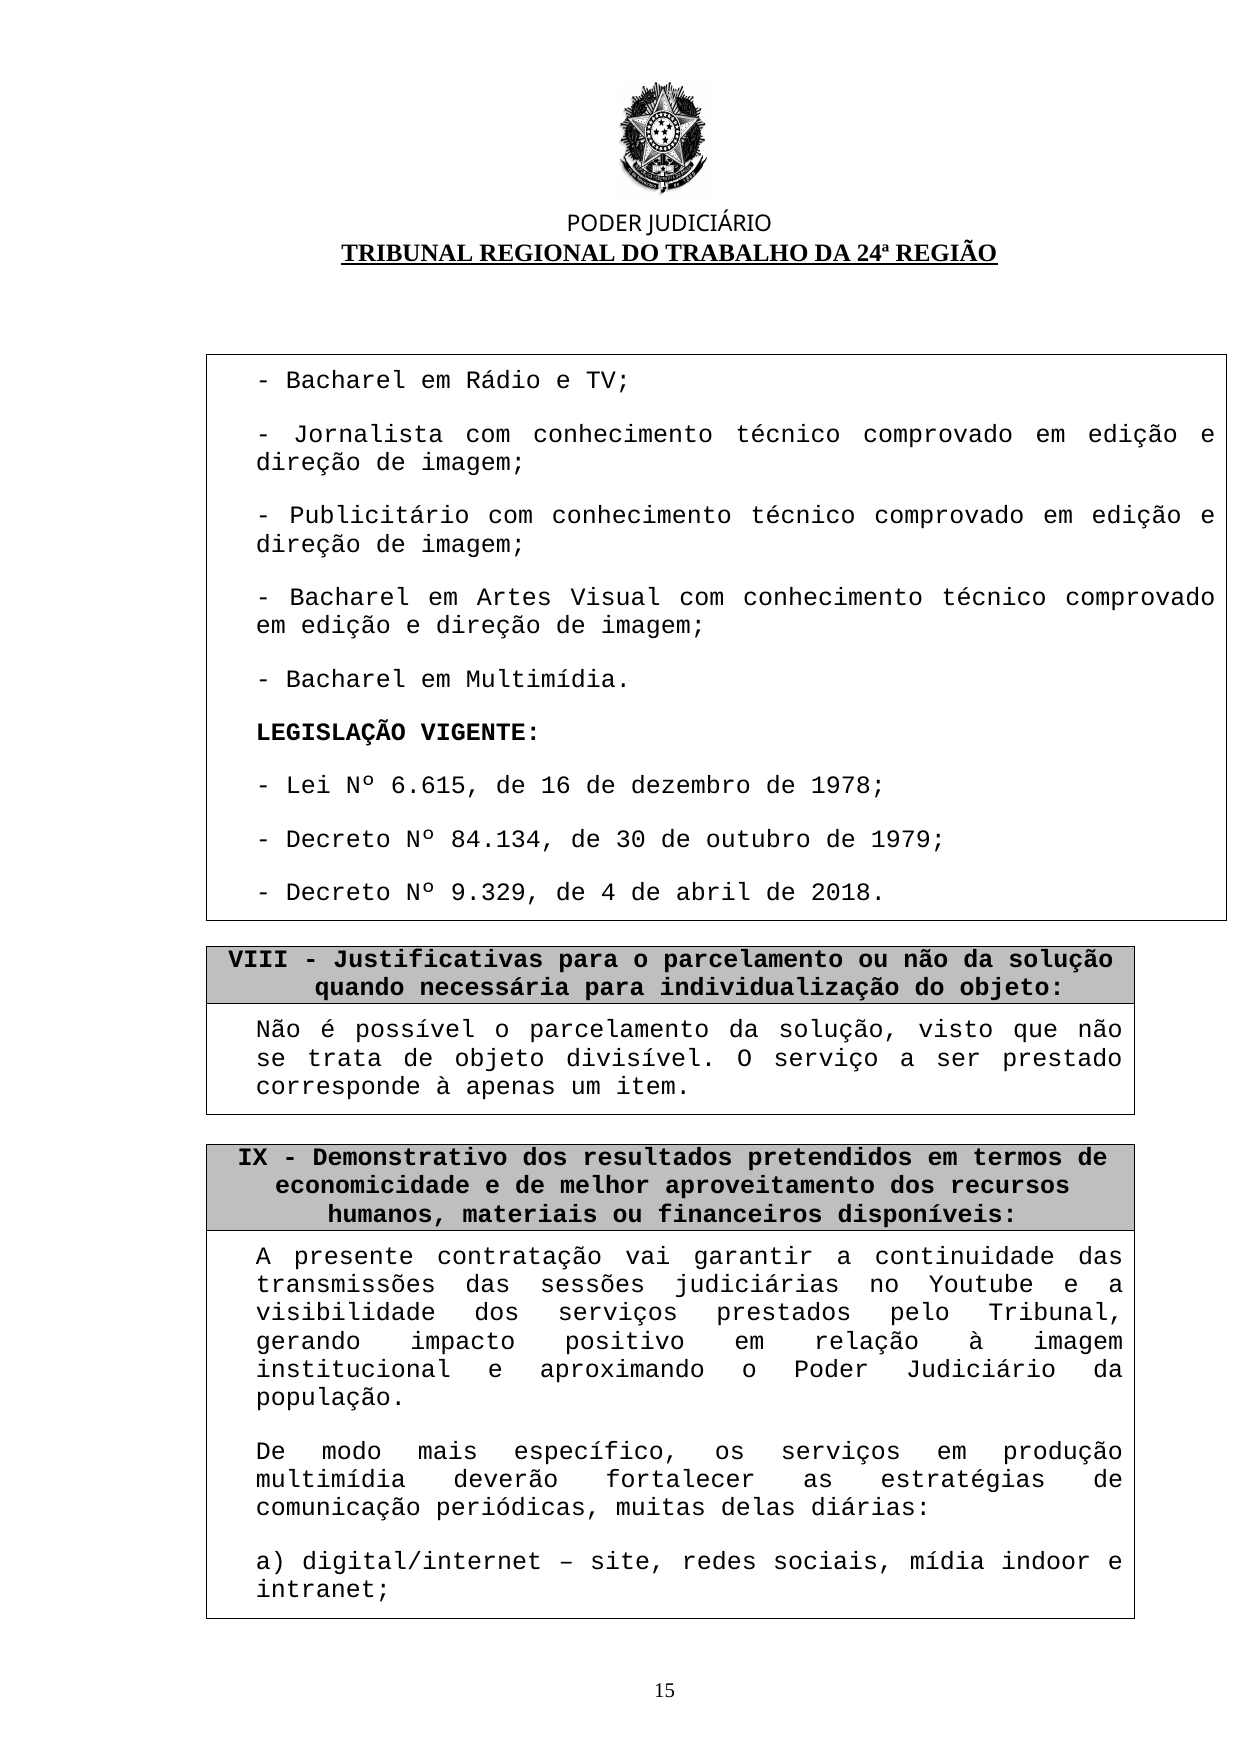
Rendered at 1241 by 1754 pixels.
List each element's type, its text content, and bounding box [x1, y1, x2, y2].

picture [618, 82, 711, 200]
table_cell A presente contratação vai garantir a continuidade das transmissões das sessões judiciárias no Youtube e a visibilidade dos serviços prestados pelo Tribunal, gerando impacto positivo em relação à imagem institucional e aproximando o Poder Judiciário da população. De modo mais específico, os serviços em produção multimídia deverão fortalecer as estratégias de comunicação periódicas, muitas delas diárias: a) digital/internet – site, redes sociais, mídia indoor e intranet; [207, 1231, 1134, 1617]
table_header Demonstrativo dos resultados pretendidos em termos de economicidade e de melhor aproveitamento dos recursos humanos, materiais ou financeiros disponíveis: [207, 1145, 1134, 1230]
table_cell Não é possível o parcelamento da solução, visto que não se trata de objeto divisível. O serviço a ser prestado corresponde à apenas um item. [207, 1004, 1134, 1114]
table_cell O objeto da presente operação consiste na contratação de empresa especializada na prestação de serviços continuados de Comunicação Social com cessão de mão de obra especializada (profissional multimídia – operador de mídia audiovisual) nas áreas de captação de áudio e imagens; gravações de solenidades e seminários; e transmissões ao vivo de sessões judiciárias no canal do Youtube do TRT da 24ª Região. Os serviços, objeto deste documento, correspondem à execução de serviços de produtor multimídia, que será executado de forma contínua. A quantidade de horas diárias dos profissionais alocados será de 6 horas e 15 minutos (sendo 15 minutos de intervalo), com carga horária semanal de 30 horas. Os profissionais poderão trabalhar em turnos, a serem definidos pelo contratante, conforme a necessidade de serviço. Os profissionais terão demanda suficiente para o período de trabalho (30 horas semanais), visto que sua principal função será transmitir as sessões de julgamento das turmas e do Tribunal Pleno (administrativas e judiciárias). Sabendo que as sessões ocorrem de três a quatro vezes por semana, com duração média de 4 horas cada e mais o tempo necessário para teste dos equipamentos, conexão de internet e programas utilizados, além de montagem/desmontagem dos equipamentos, só para desempenhar essa atividade já serão gastas de 15 a 20 horas semanais, conforme tabela abaixo: Poderá ocorrer a necessidade de realização de serviços após o cumprimento da jornada de trabalho diária ou nos fins de semana e feriados, limitada nos termos da legislação. Nesse caso, a realização de serviços em horas suplementares deverá ser compensada, com a respectiva diminuição na jornada e deverá estar previsto no contrato de trabalho entre a empresa e o empregado ou através de instrumento coletivo. Portanto, não haverá pagamento de horas extras, apenas compensação, sendo que os feriados específicos do Judiciário serão considerados dias úteis com trabalho realizado no escritório da empresa. Nos dias de feriados nacionais em que houver prestação de serviços, a hora de trabalho deverá ser compensada, com descanso em dobro. As férias deverão ser gozadas no período de recesso forense (20 de dezembro a 18 de janeiro), sem necessidade de substituição do terceirizado visto que não haverá serviço durante o recesso e início do ano (suspensão dos prazos processuais). Os serviços serão prestados preponderantemente no edifício-sede do TRT24, podendo ser realizado, esporadicamente, em outras unidades da Justiça do Trabalho ou em locais alternativos na cidade de Campo Grande-MS, conforme a necessidade do serviço. Nesses casos, o tribunal garantirá as condições para a execução do trabalho, como fornecimento de transporte e equipamentos. Com o objetivo de baratear os custos, não há necessidade de o profissional utilizar uniforme, sendo que o crachá é suficiente para identificar o terceirizado. Os postos de trabalho deverão ser preenchidos por profissionais com conhecimento na área e considerar que a execução dos serviços compreende um grau elevado de processo criativo, ou seja, ao desenvolver qualquer produto, não basta apenas executar um “passo a passo” de tarefas, é necessário pesquisar o objetivo da demanda, adaptar conteúdo para a linguagem específica, com uma aplicação profissional dos conceitos estéticos e criar um conceito da melhor forma de comunicar a informação. A contratação para atender às necessidades previstas se baseia no conhecimento profissional interdisciplinar nas seguintes áreas: Comunicação, Ciências da Computação e Artes. Considerando essa demanda e as áreas de referência, os prestadores de serviços devem ter conhecimento e experiência em Comunicação Social e/ou Design, com habilidades em Informática Aplicada e Web. Convém ressaltar que a criação destes postos de trabalho especializados pretende gerar produtos que devem ser apresentados com qualidade aceitável, compatível com os demais materiais publicitários, informativos e de treinamento oferecidos por órgãos e empresas no setor, pois eficiência da comunicação também é relacionada com apresentação de qualidade dos conteúdos. O perfil apropriado para melhor atender as demandas do tribunal é o profissional em Produção Multimídia. Segundo a descrição das atribuições, o concurso para analista legislativo para o Senado Federal, aponta que tal profissional deve: “gerenciar a informação em texto, áudio, vídeo e fotografia de modo a articular as diversas mídias para publicação em meio digital. Criar, produzir e finalizar recursos multimídia. Domínio de processos de digitalização, edição, criação de interfaces e construção de conteúdos. Controle de qualidade de som e imagem para mídia digital”. (Senado Federal, edital Concurso Público 04/2008, Anexo I, p.17). Em sites de oferta de vagas de emprego e banco de currículos, o Produtor Multimídia é associado com responsável em produzir textos, fotos, vídeos e áudios para plataforma interativas e digitais. O Guia do Estudante, revista especializada em cursos e profissões, indica que: “O bacharel define estratégias de comunicação multimídia, planeja, cria e executa projetos de portais na internet, redes sociais e aplicativos para celulares e tablets. Entende de todos os elementos envolvidos no processo de comunicação - texto, imagem e som, sempre se preocupando com a interatividade e a convergência de mídias. Pode trabalhar no roteiro ou na edição de vídeos, na criação de animações para a internet ou de vinhetas eletrônicas. Lida com softwares, linguagens computacionais e ferramentas de navegação. Ambos costumam trabalhar em parceria com outros profissionais da área de Informática ou de Comunicação, como jornalistas, publicitários, relações públicas ou editores.”(Disponível em http://origin.guiadoestudante.abril.com.br/profissoes/comunicacao-informacao/multimidia-producao-multimidia-686737.shtml, acesso em 02/09/2020) ATIVIDADES A SEREM DESEMPENHADAS: Promover a operação informatizada de áudio do sistema de som e dos equipamentos de gravação e transmissão das sessões de julgamento do TRT24; Operar sistemas digitais ou analógicos de captação e distribuição de sinais de som, gerados pela mesa de áudio; Realizar montagem, teste e desmontagem de equipamentos de áudio e vídeo (câmeras remotas, gravadores, mesas de som, som ambiente e seus periféricos, televisores, projetores, suportes de TV, suportes de projetor e videoconferências); Gravar áudio e vídeo de eventos do tribunal, organizando e disponib3ilizando os arquivos digitais conforme objetivo do evento; Efetuar serviços de operação do áudio dos sistemas de som do TRT24, bem como operar os equipamentos de transmissão e gravação de áudio e vídeo das sessões de julgamento do TRT24; Viabilizar a transmissão de eventos, reuniões e sessões de julgamento (ao vivo ou gravadas), via Intranet e Internet; Configurar e administrar interface entre computadores e equipamentos de áudio e vídeo em ambiente Microsoft Windows; Preparar, organizar e disponibilizar materiais multimídia de eventos para projeção em Datashow e mural eletrônico; Viabilizar a realização de reuniões e eventos por videoconferências, como checar conexão e qualidade de áudio e vídeo e operar plataformas de videoconferência; Operar equipamentos de áudio e vídeo, como câmeras, mesa de som e switcher de vídeo; Realizar a sonorização de eventos e captação de áudio; Auxiliar no processo de criação, produção e veiculação de conteúdos audiovisuais; Gerenciar e armazenar mídias digitais; Conferir equipamentos e ligações, antes da realização dos eventos; Zelar pela guarda, conservação, manutenção, bom funcionamento e limpeza dos equipamentos de áudio, vídeo, fotografia e informática, bem como do local de trabalho; Apresentar relatório de atividades desempenhadas; Produzir relatórios e planilhas de controle de uso, estado de conservação, necessidade ou não de manutenção das salas e equipamentos disponibilizados pelo TRT24; Executar outras atividades correlatas. REQUISITOS MÍNIMOS: Ensino médio completo com experiência na função comprovada por DRT de radialista e/ou experiência mínima na área com as atividades compatíveis com as descritas, comprovadas mediante apresentação da Carteira de Trabalho e Previdência Social (CTPS) ou documentação equivalente, além de currículo documentado. CLASSIFICAÇÃO BRASILEIRA DE OCUPAÇÕES: Para a execução dos serviços, a contratada deverá disponibilizar profissionais pertencentes à categoria de ocupação conforme a Classificação Brasileira de Ocupações - CBO, constante do quadro abaixo: CATEGORIAS PROFISSIONAIS COMPATÍVEIS COM O POSTO DE TRABALHO: - Operador de Mídias Audiovisuais; - Técnico em Produção de Áudio e Vídeo; - Técnico em Rádio e Televisão; - Técnico em Comunicação Visual; - Técnico em Multimídia; - Técnico em Sistemas Audiovisuais; - Tecnólogo em Multimídia; - Bacharel em Rádio e TV; - Jornalista com conhecimento técnico comprovado em edição e direção de imagem; - Publicitário com conhecimento técnico comprovado em edição e direção de imagem; - Bacharel em Artes Visual com conhecimento técnico comprovado em edição e direção de imagem; - Bacharel em Multimídia. LEGISLAÇÃO VIGENTE: - Lei Nº 6.615, de 16 de dezembro de 1978; - Decreto Nº 84.134, de 30 de outubro de 1979; - Decreto Nº 9.329, de 4 de abril de 2018. [207, 355, 1226, 920]
table_header Justificativas para o parcelamento ou não da solução quando necessária para individualização do objeto: [207, 947, 1134, 1003]
